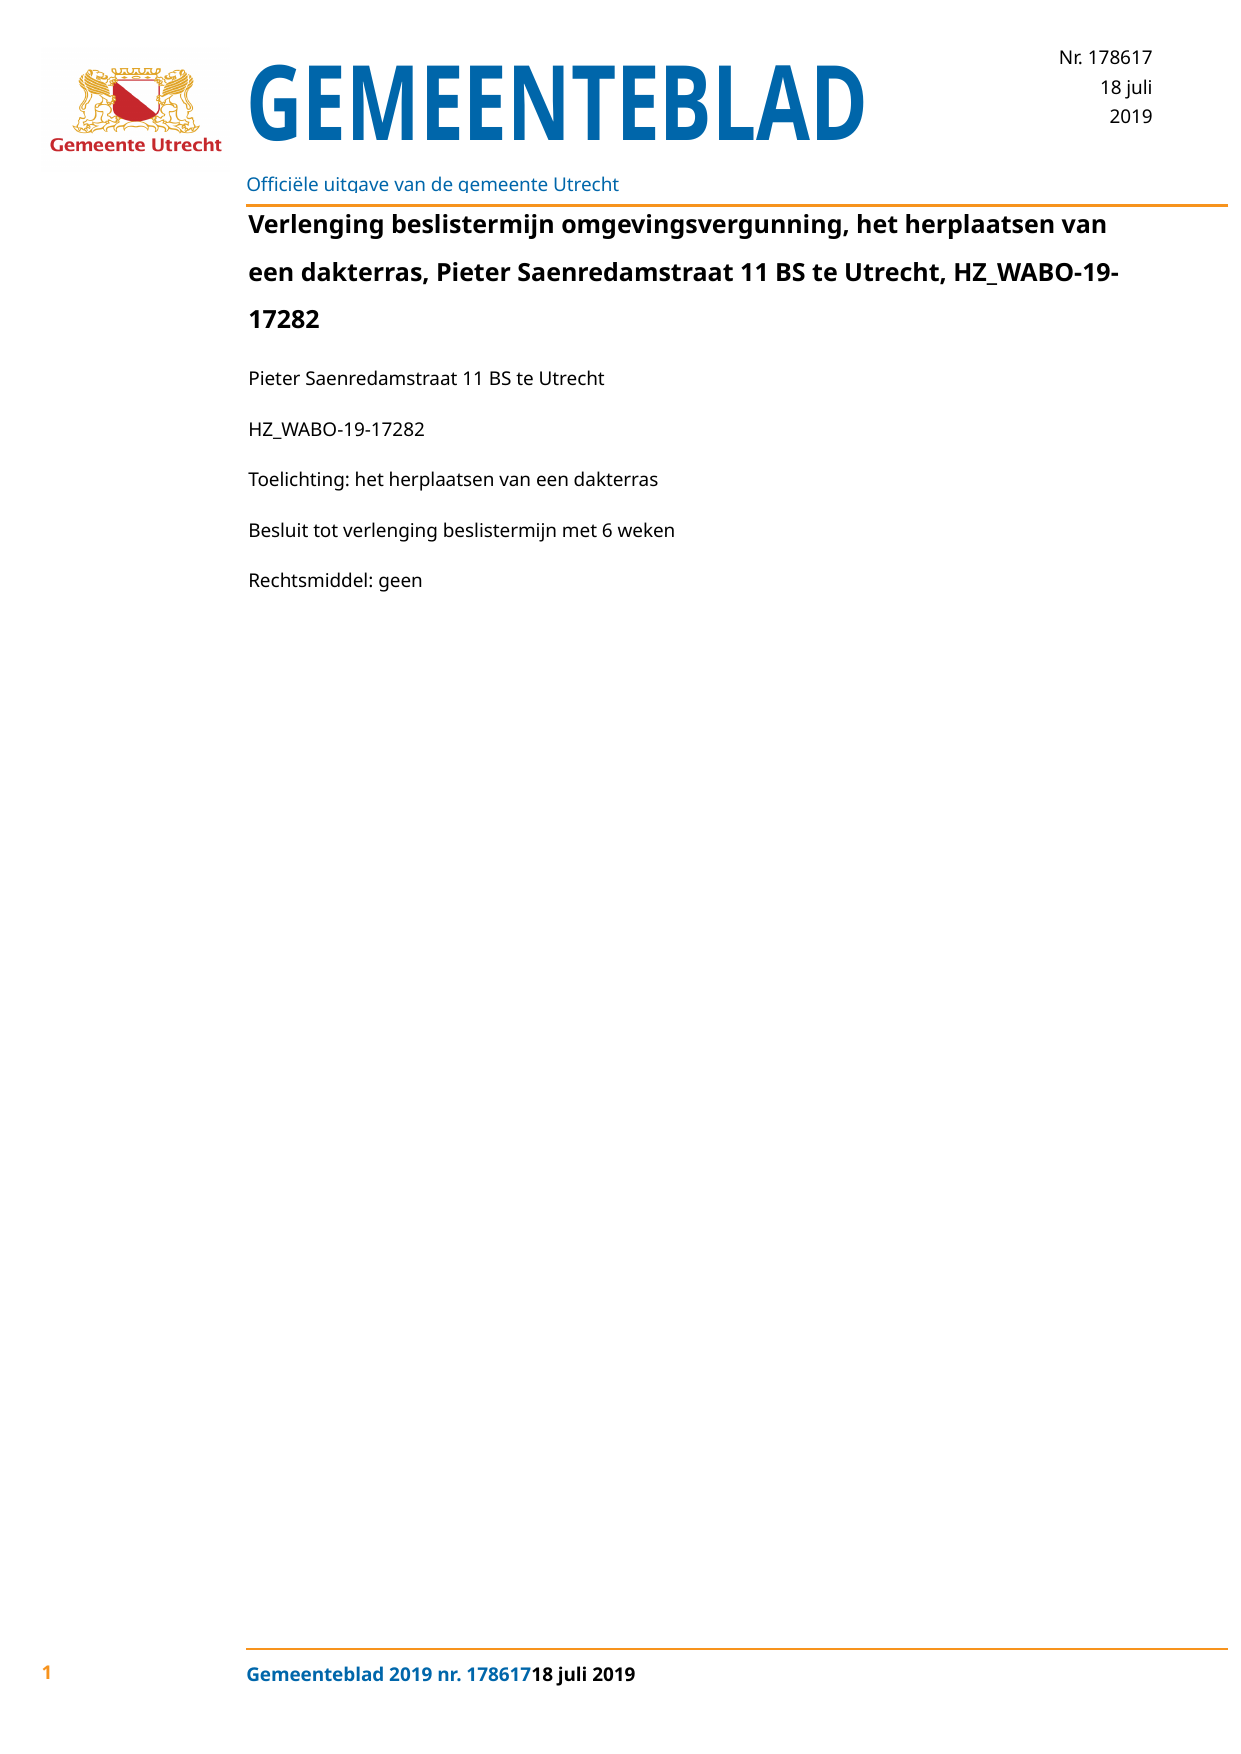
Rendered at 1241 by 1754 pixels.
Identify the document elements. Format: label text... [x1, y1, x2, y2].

text Rechtsmiddel: geen [248, 567, 1152, 593]
text Pieter Saenredamstraat 11 BS te Utrecht [248, 366, 1152, 391]
text HZ_WABO-19-17282 [248, 416, 1152, 442]
picture [41, 47, 231, 172]
text Verlenging beslistermijn omgevingsvergunning, het herplaatsen van een dakterras, Pieter Saenredamstraat 11 BS te Utrecht, HZ_WABO-19-17282 [248, 207, 1152, 336]
text Besluit tot verlenging beslistermijn met 6 weken [248, 517, 1152, 542]
text Toelichting: het herplaatsen van een dakterras [248, 466, 1152, 492]
